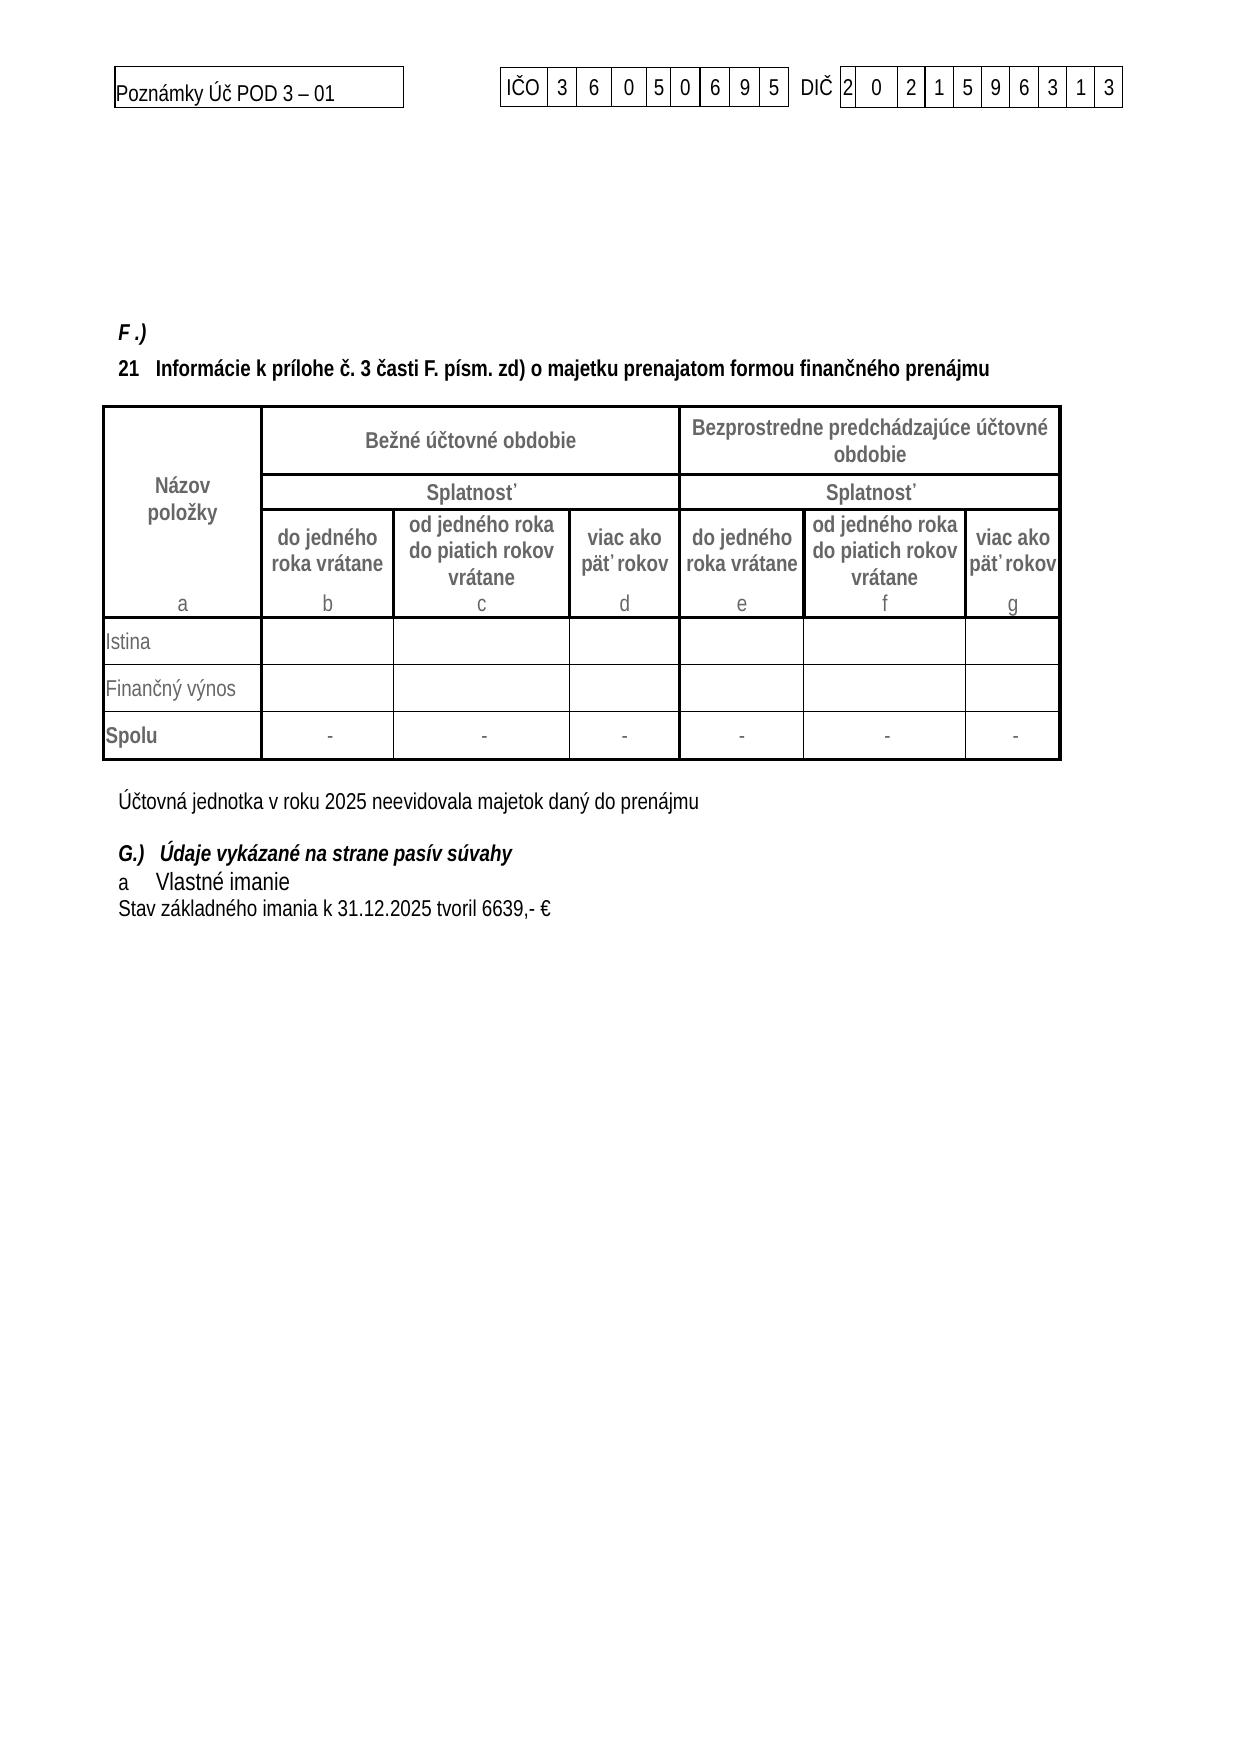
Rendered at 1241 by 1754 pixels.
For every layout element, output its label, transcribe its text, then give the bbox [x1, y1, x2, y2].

table_cell [394, 619, 569, 663]
table_cell viac ako päť rokov [571, 511, 678, 590]
list Vlastné imanie [118, 867, 1122, 895]
table_cell od jedného roka do piatich rokov vrátane [395, 511, 568, 590]
table_cell [263, 619, 393, 663]
table_cell Splatnosť [263, 476, 678, 508]
table_cell - [966, 712, 1058, 758]
text F .) [118, 318, 1122, 345]
table_cell Istina [105, 619, 260, 663]
table_cell Spolu [105, 712, 260, 758]
table_cell e [681, 590, 802, 616]
table_cell od jedného roka do piatich rokov vrátane [806, 511, 964, 590]
table_cell d [571, 590, 678, 616]
table_cell [570, 665, 678, 711]
table_cell viac ako päť rokov [967, 511, 1058, 590]
table_cell [570, 619, 678, 663]
table_cell f [806, 590, 964, 616]
table_cell - [681, 712, 803, 758]
table_cell [804, 619, 965, 663]
table_header Bezprostredne predchádzajúce účtovné obdobie [681, 408, 1058, 473]
table_cell g [967, 590, 1058, 616]
table_cell [681, 619, 803, 663]
title Informácie k prílohe č. 3 časti F. písm. zd) o majetku prenajatom formou finančného prenájmu [118, 355, 1122, 382]
table_cell - [804, 712, 965, 758]
table_cell a [105, 590, 260, 616]
table_cell [966, 665, 1058, 711]
table_cell - [394, 712, 569, 758]
table_header Názov položky [105, 408, 260, 590]
text Stav základného imania k 31.12.2025 tvoril 6639,- € [118, 895, 1122, 922]
table_cell [263, 665, 393, 711]
table_cell c [395, 590, 568, 616]
table_cell Finančný výnos [105, 665, 260, 711]
text G.) Údaje vykázané na strane pasív súvahy [118, 840, 1122, 867]
table_cell [394, 665, 569, 711]
text Účtovná jednotka v roku 2025 neevidovala majetok daný do prenájmu [118, 788, 1122, 814]
table_cell b [263, 590, 392, 616]
table_cell [804, 665, 965, 711]
table_cell Splatnosť [681, 476, 1058, 508]
table_cell do jedného roka vrátane [681, 511, 802, 590]
table_cell [966, 619, 1058, 663]
table_cell - [263, 712, 393, 758]
table_cell do jedného roka vrátane [263, 511, 392, 590]
table_header Bežné účtovné obdobie [263, 408, 678, 473]
table_cell [681, 665, 803, 711]
table_cell - [570, 712, 678, 758]
